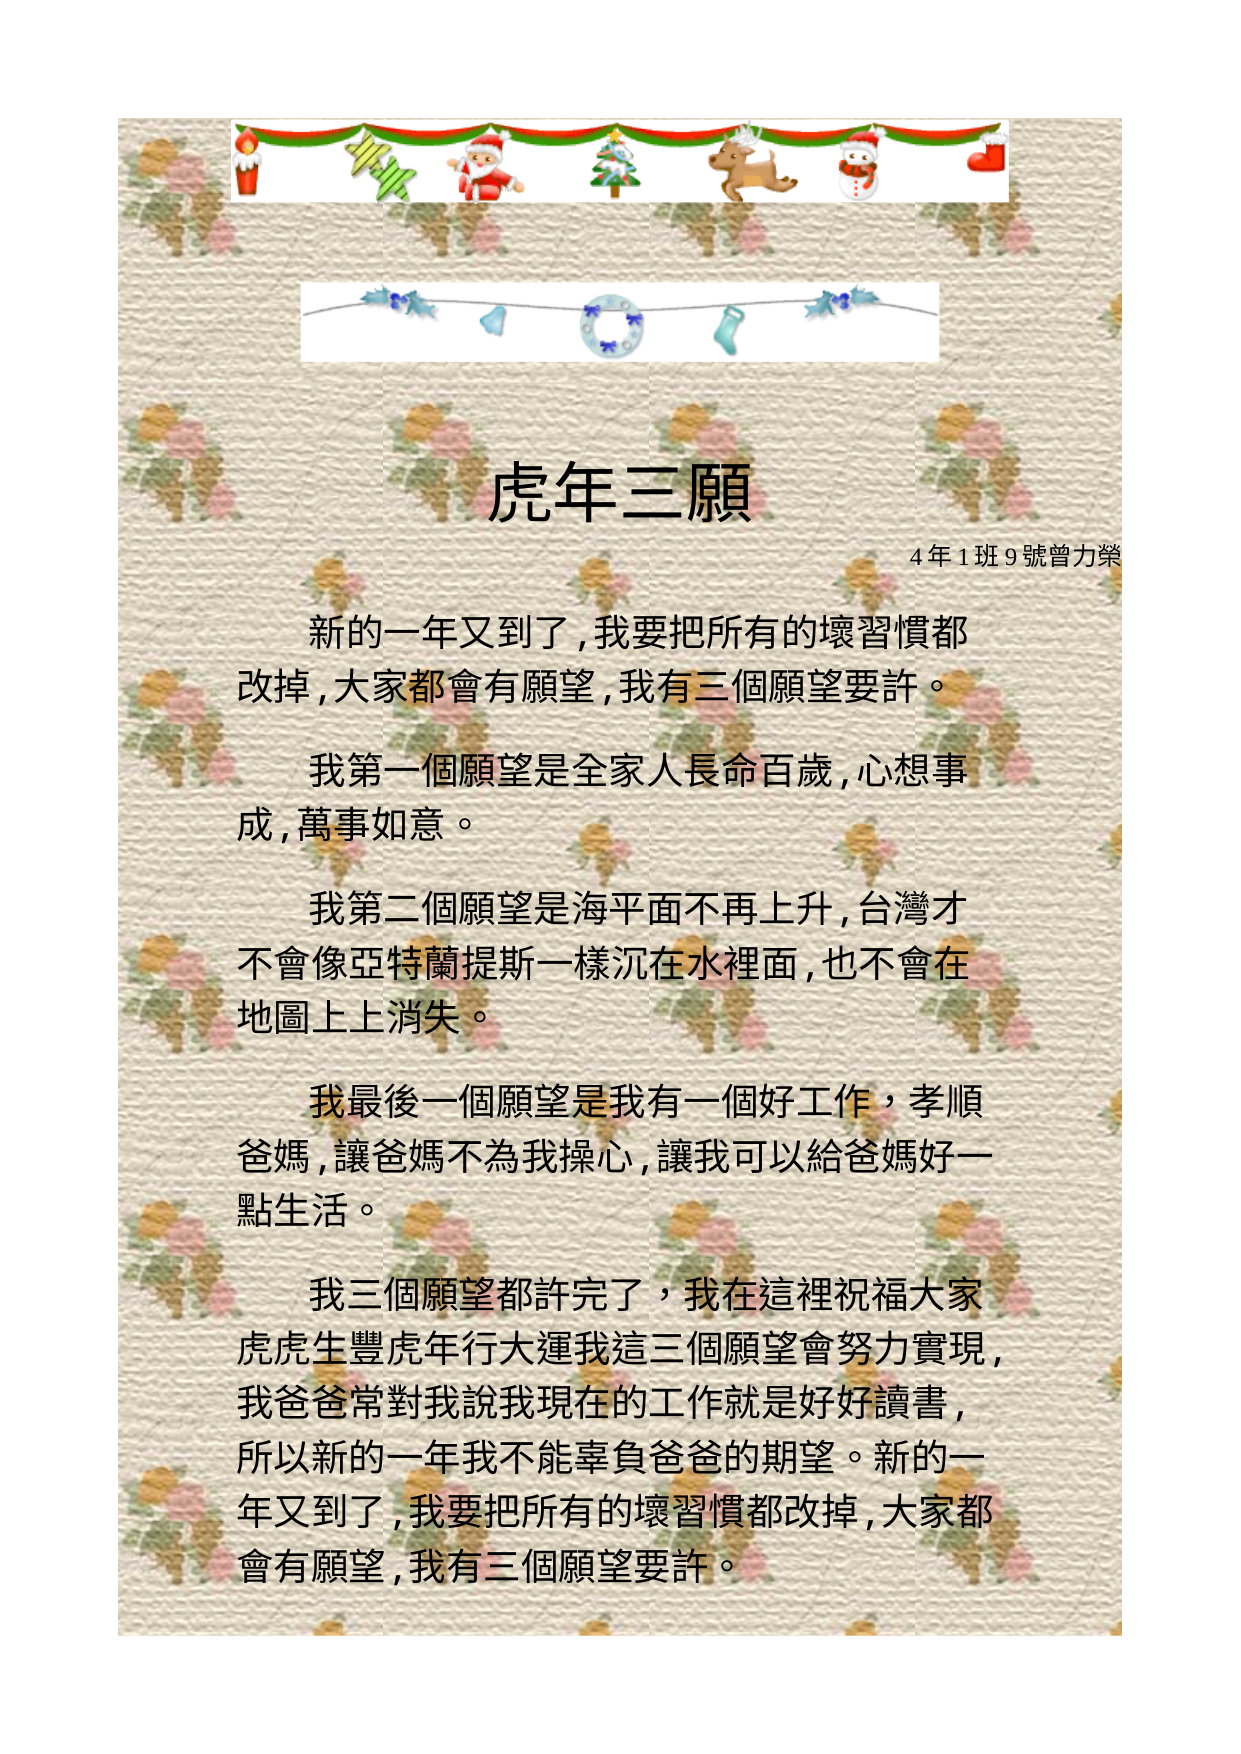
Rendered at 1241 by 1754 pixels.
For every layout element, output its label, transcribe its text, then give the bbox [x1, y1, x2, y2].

text 我三個願望都許完了，我在這裡祝福大家虎虎生豐虎年行大運我這三個願望會努力實現,我爸爸常對我說我現在的工作就是好好讀書,所以新的一年我不能辜負爸爸的期望。新的一年又到了,我要把所有的壞習慣都改掉,大家都會有願望,我有三個願望要許。 [236, 1264, 1004, 1591]
picture [118, 118, 1122, 440]
text 我第二個願望是海平面不再上升,台灣才不會像亞特蘭提斯一樣沉在水裡面,也不會在地圖上上消失。 [236, 879, 1004, 1043]
text 我第一個願望是全家人長命百歲,心想事成,萬事如意。 [236, 741, 1004, 850]
picture [118, 573, 1122, 1636]
text 新的一年又到了,我要把所有的壞習慣都改掉,大家都會有願望,我有三個願望要許。 [236, 602, 1004, 711]
text 4年1班9號曾力榮 [118, 537, 1122, 573]
text 虎年三願 [117, 440, 1122, 537]
text 我最後一個願望是我有一個好工作，孝順爸媽,讓爸媽不為我操心,讓我可以給爸媽好一點生活。 [236, 1072, 1004, 1235]
